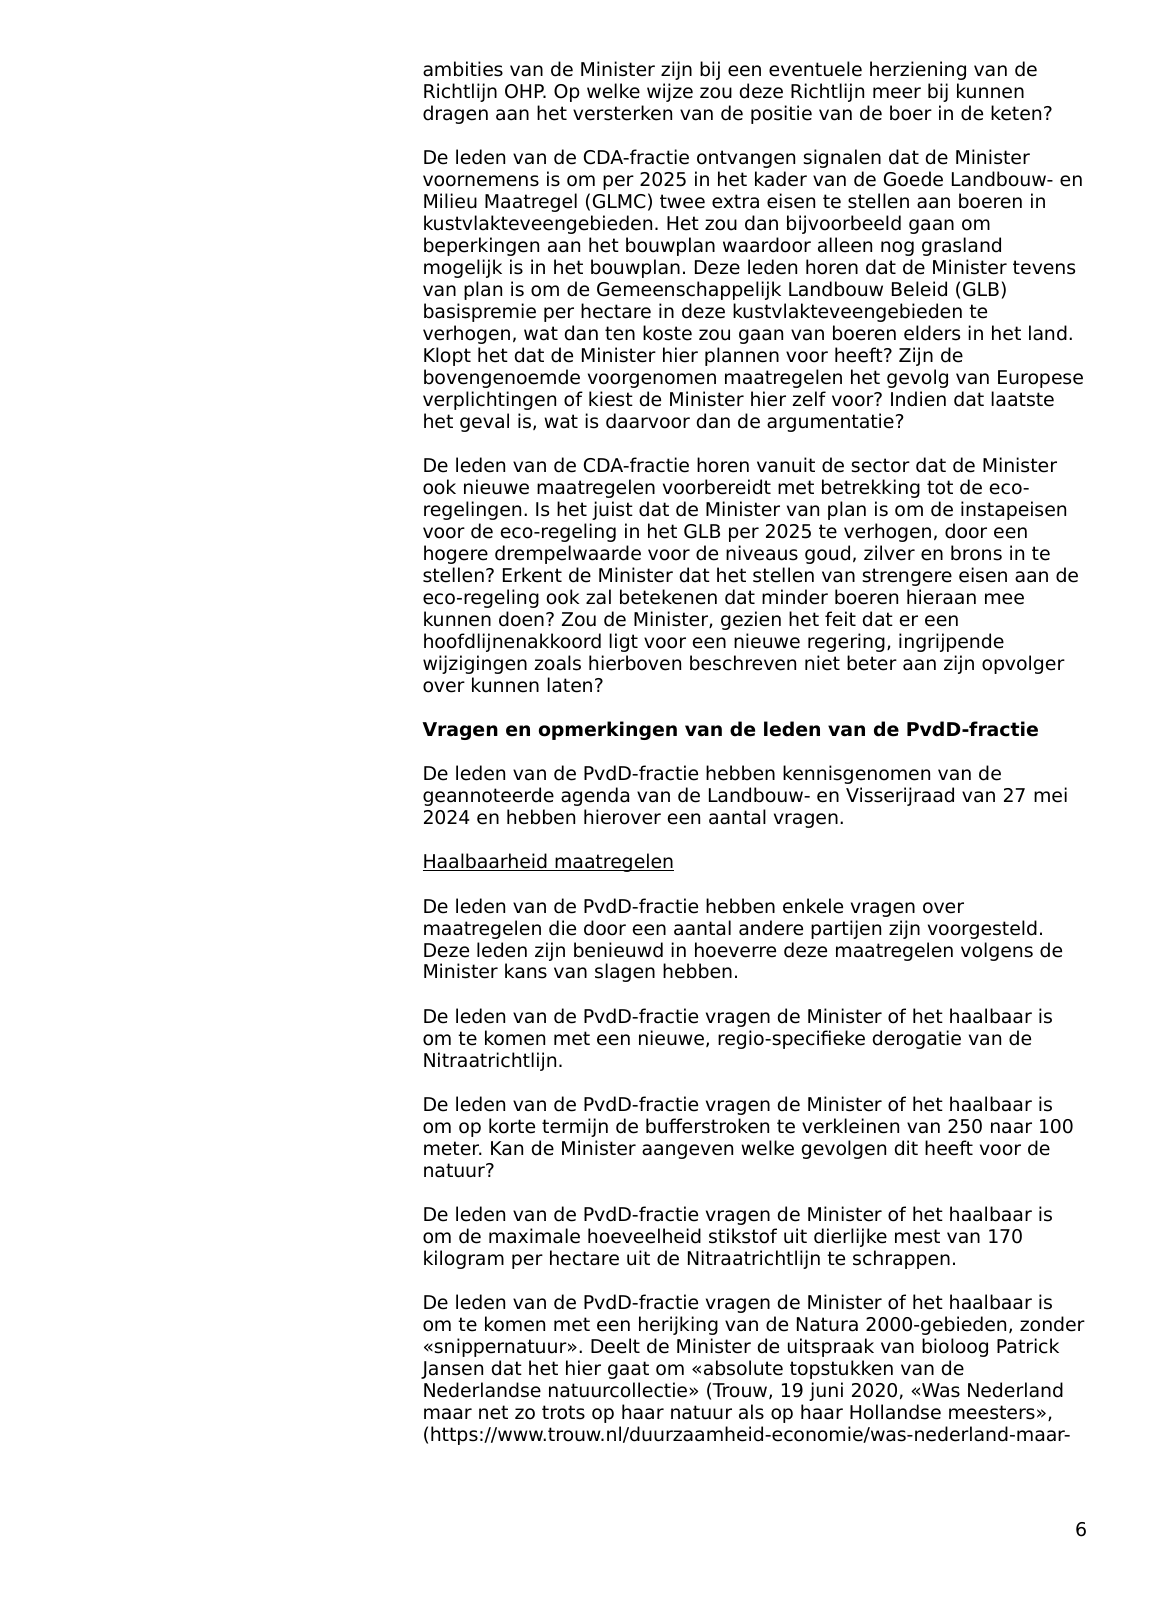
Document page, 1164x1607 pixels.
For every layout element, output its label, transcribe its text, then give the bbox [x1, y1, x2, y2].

text De leden van de PvdD-fractie vragen de Minister of het haalbaar is om de maximale hoeveelheid stikstof uit dierlijke mest van 170 kilogram per hectare uit de Nitraatrichtlijn te schrappen. [422, 1204, 1087, 1270]
text De leden van de CDA-fractie ontvangen signalen dat de Minister voornemens is om per 2025 in het kader van de Goede Landbouw- en Milieu Maatregel (GLMC) twee extra eisen te stellen aan boeren in kustvlakteveengebieden. Het zou dan bijvoorbeeld gaan om beperkingen aan het bouwplan waardoor alleen nog grasland mogelijk is in het bouwplan. Deze leden horen dat de Minister tevens van plan is om de Gemeenschappelijk Landbouw Beleid (GLB) basispremie per hectare in deze kustvlakteveengebieden te verhogen, wat dan ten koste zou gaan van boeren elders in het land. Klopt het dat de Minister hier plannen voor heeft? Zijn de bovengenoemde voorgenomen maatregelen het gevolg van Europese verplichtingen of kiest de Minister hier zelf voor? Indien dat laatste het geval is, wat is daarvoor dan de argumentatie? [422, 147, 1087, 433]
text ambities van de Minister zijn bij een eventuele herziening van de Richtlijn OHP. Op welke wijze zou deze Richtlijn meer bij kunnen dragen aan het versterken van de positie van de boer in de keten? [422, 59, 1087, 125]
text De leden van de PvdD-fractie hebben enkele vragen over maatregelen die door een aantal andere partijen zijn voorgesteld. Deze leden zijn benieuwd in hoeverre deze maatregelen volgens de Minister kans van slagen hebben. [422, 896, 1087, 983]
subtitle Vragen en opmerkingen van de leden van de PvdD-fractie [422, 719, 1087, 741]
text De leden van de PvdD-fractie hebben kennisgenomen van de geannoteerde agenda van de Landbouw- en Visserijraad van 27 mei 2024 en hebben hierover een aantal vragen. [422, 763, 1087, 829]
text De leden van de PvdD-fractie vragen de Minister of het haalbaar is om te komen met een nieuwe, regio-specifieke derogatie van de Nitraatrichtlijn. [422, 1006, 1087, 1072]
text De leden van de PvdD-fractie vragen de Minister of het haalbaar is om op korte termijn de bufferstroken te verkleinen van 250 naar 100 meter. Kan de Minister aangeven welke gevolgen dit heeft voor de natuur? [422, 1094, 1087, 1182]
subtitle Haalbaarheid maatregelen [422, 851, 1087, 873]
text De leden van de PvdD-fractie vragen de Minister of het haalbaar is om te komen met een herijking van de Natura 2000-gebieden, zonder «snippernatuur». Deelt de Minister de uitspraak van bioloog Patrick Jansen dat het hier gaat om «absolute topstukken van de Nederlandse natuurcollectie» (Trouw, 19 juni 2020, «Was Nederland maar net zo trots op haar natuur als op haar Hollandse meesters», (https://www.trouw.nl/duurzaamheid-economie/was-nederland-maar- [422, 1292, 1087, 1446]
text De leden van de CDA-fractie horen vanuit de sector dat de Minister ook nieuwe maatregelen voorbereidt met betrekking tot de eco-regelingen. Is het juist dat de Minister van plan is om de instapeisen voor de eco-regeling in het GLB per 2025 te verhogen, door een hogere drempelwaarde voor de niveaus goud, zilver en brons in te stellen? Erkent de Minister dat het stellen van strengere eisen aan de eco-regeling ook zal betekenen dat minder boeren hieraan mee kunnen doen? Zou de Minister, gezien het feit dat er een hoofdlijnenakkoord ligt voor een nieuwe regering, ingrijpende wijzigingen zoals hierboven beschreven niet beter aan zijn opvolger over kunnen laten? [422, 455, 1087, 697]
